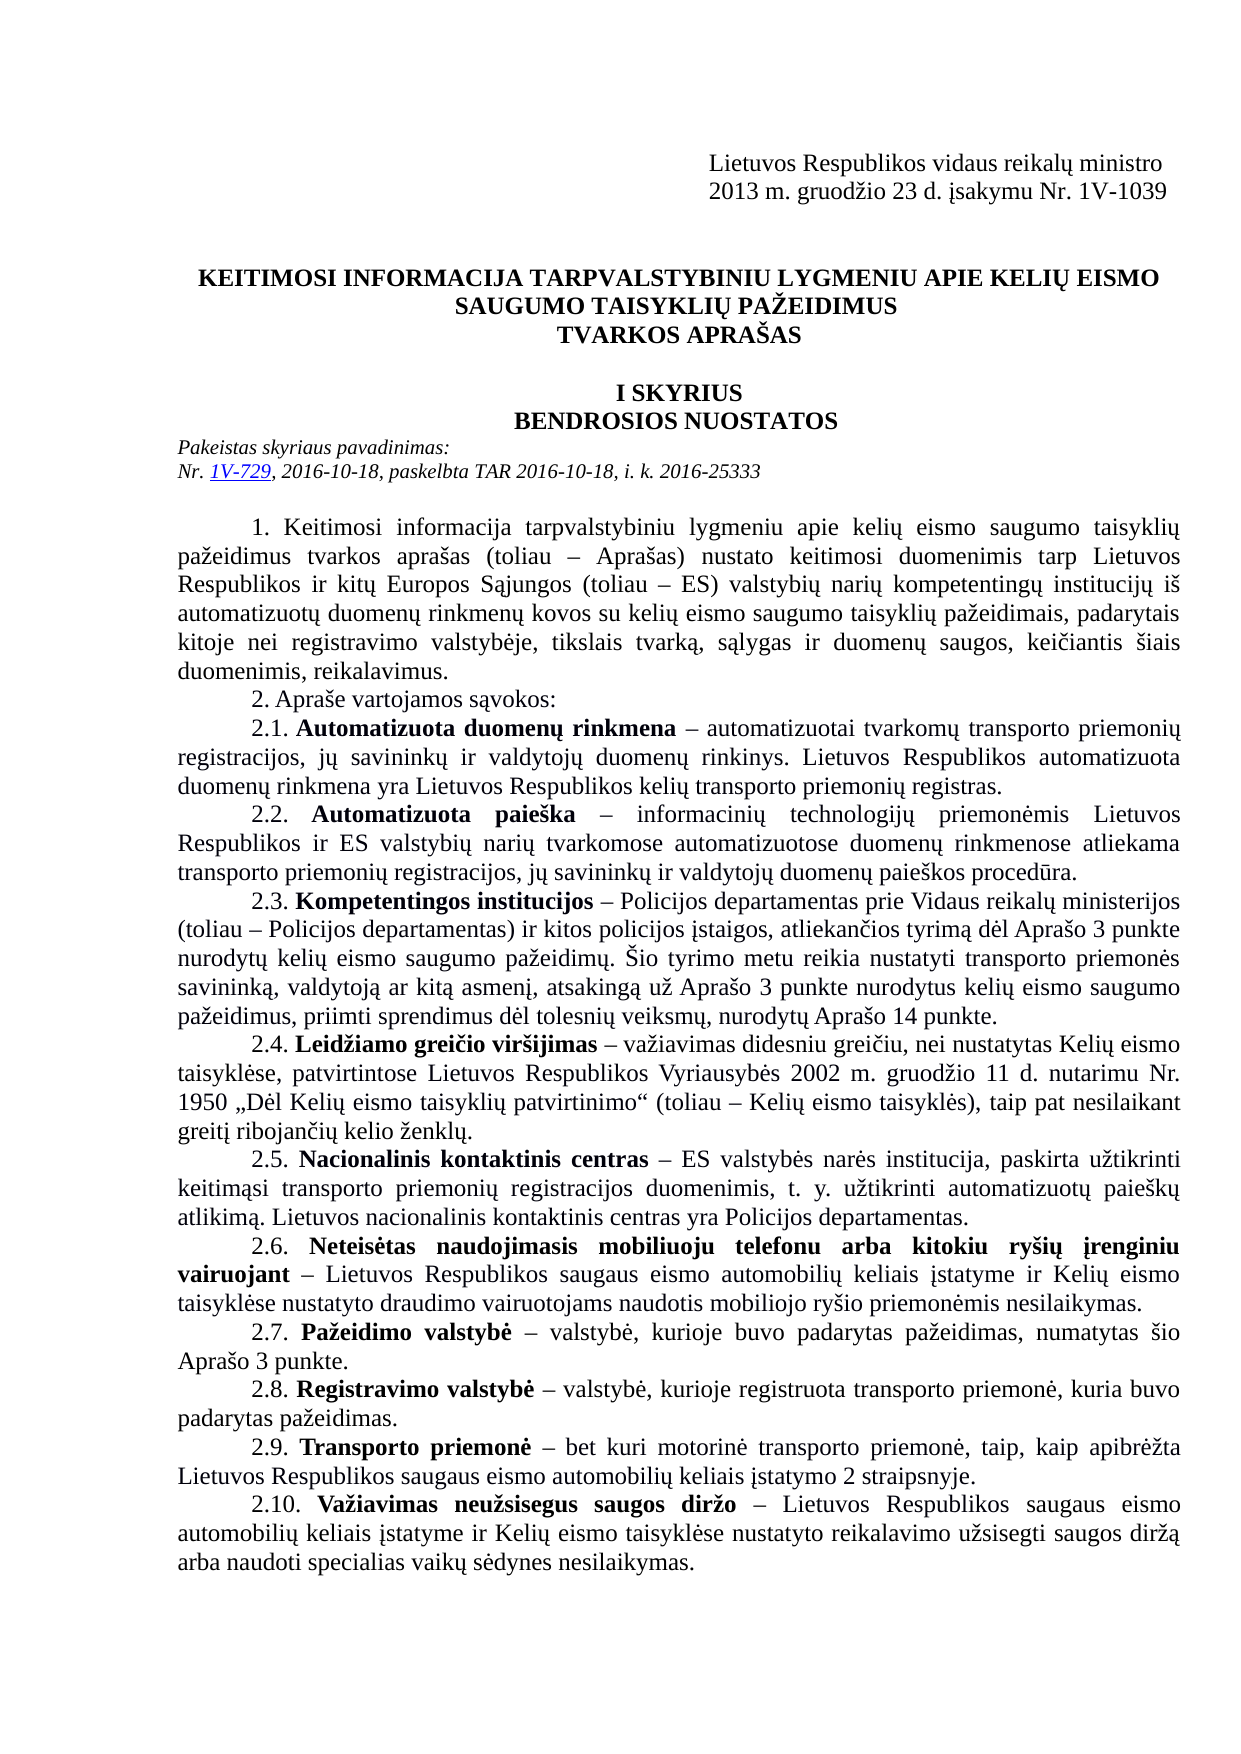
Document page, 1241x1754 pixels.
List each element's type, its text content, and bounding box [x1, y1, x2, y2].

text 2. Apraše vartojamos sąvokos: [177, 684, 1181, 713]
text 2.7. Pažeidimo valstybė – valstybė, kurioje buvo padarytas pažeidimas, numatytas šio Aprašo 3 punkte. [177, 1317, 1181, 1374]
text 2.5. Nacionalinis kontaktinis centras – ES valstybės narės institucija, paskirta užtikrinti keitimąsi transporto priemonių registracijos duomenimis, t. y. užtikrinti automatizuotų paieškų atlikimą. Lietuvos nacionalinis kontaktinis centras yra Policijos departamentas. [177, 1144, 1181, 1231]
text Nr. 1V-729, 2016-10-18, paskelbta TAR 2016-10-18, i. k. 2016-25333 [177, 459, 1181, 483]
text Lietuvos Respublikos vidaus reikalų ministro [709, 148, 1181, 176]
text 2.10. Važiavimas neužsisegus saugos diržo – Lietuvos Respublikos saugaus eismo automobilių keliais įstatyme ir Kelių eismo taisyklėse nustatyto reikalavimo užsisegti saugos diržą arba naudoti specialias vaikų sėdynes nesilaikymas. [177, 1489, 1181, 1576]
text tvarkos aprašas [177, 320, 1181, 349]
text Pakeistas skyriaus pavadinimas: [177, 435, 1181, 459]
text 2.4. Leidžiamo greičio viršijimas – važiavimas didesniu greičiu, nei nustatytas Kelių eismo taisyklėse, patvirtintose Lietuvos Respublikos Vyriausybės 2002 m. gruodžio 11 d. nutarimu Nr. 1950 „Dėl Kelių eismo taisyklių patvirtinimo“ (toliau – Kelių eismo taisyklės), taip pat nesilaikant greitį ribojančių kelio ženklų. [177, 1029, 1181, 1144]
text BENDROSIOS NUOSTATOS [177, 406, 1181, 435]
text 1. Keitimosi informacija tarpvalstybiniu lygmeniu apie kelių eismo saugumo taisyklių pažeidimus tvarkos aprašas (toliau – Aprašas) nustato keitimosi duomenimis tarp Lietuvos Respublikos ir kitų Europos Sąjungos (toliau – ES) valstybių narių kompetentingų institucijų iš automatizuotų duomenų rinkmenų kovos su kelių eismo saugumo taisyklių pažeidimais, padarytais kitoje nei registravimo valstybėje, tikslais tvarką, sąlygas ir duomenų saugos, keičiantis šiais duomenimis, reikalavimus. [177, 512, 1181, 684]
text 2.2. Automatizuota paieška – informacinių technologijų priemonėmis Lietuvos Respublikos ir ES valstybių narių tvarkomose automatizuotose duomenų rinkmenose atliekama transporto priemonių registracijos, jų savininkų ir valdytojų duomenų paieškos procedūra. [177, 799, 1181, 886]
text 2.3. Kompetentingos institucijos – Policijos departamentas prie Vidaus reikalų ministerijos (toliau – Policijos departamentas) ir kitos policijos įstaigos, atliekančios tyrimą dėl Aprašo 3 punkte nurodytų kelių eismo saugumo pažeidimų. Šio tyrimo metu reikia nustatyti transporto priemonės savininką, valdytoją ar kitą asmenį, atsakingą už Aprašo 3 punkte nurodytus kelių eismo saugumo pažeidimus, priimti sprendimus dėl tolesnių veiksmų, nurodytų Aprašo 14 punkte. [177, 886, 1181, 1029]
text 2.9. Transporto priemonė – bet kuri motorinė transporto priemonė, taip, kaip apibrėžta Lietuvos Respublikos saugaus eismo automobilių keliais įstatymo 2 straipsnyje. [177, 1432, 1181, 1489]
text 2.6. Neteisėtas naudojimasis mobiliuoju telefonu arba kitokiu ryšių įrenginiu vairuojant – Lietuvos Respublikos saugaus eismo automobilių keliais įstatyme ir Kelių eismo taisyklėse nustatyto draudimo vairuotojams naudotis mobiliojo ryšio priemonėmis nesilaikymas. [177, 1231, 1181, 1317]
text 2013 m. gruodžio 23 d. įsakymu Nr. 1V-1039 [709, 176, 1181, 205]
text 2.8. Registravimo valstybė – valstybė, kurioje registruota transporto priemonė, kuria buvo padarytas pažeidimas. [177, 1374, 1181, 1432]
text I SKYRIUS [177, 378, 1181, 406]
text 2.1. Automatizuota duomenų rinkmena – automatizuotai tvarkomų transporto priemonių registracijos, jų savininkų ir valdytojų duomenų rinkinys. Lietuvos Respublikos automatizuota duomenų rinkmena yra Lietuvos Respublikos kelių transporto priemonių registras. [177, 713, 1181, 799]
text keitimosi informacija Tarpvalstybiniu lygmeniu apie kelių eismo saugumo taisyklių pažeidimus [177, 263, 1181, 320]
